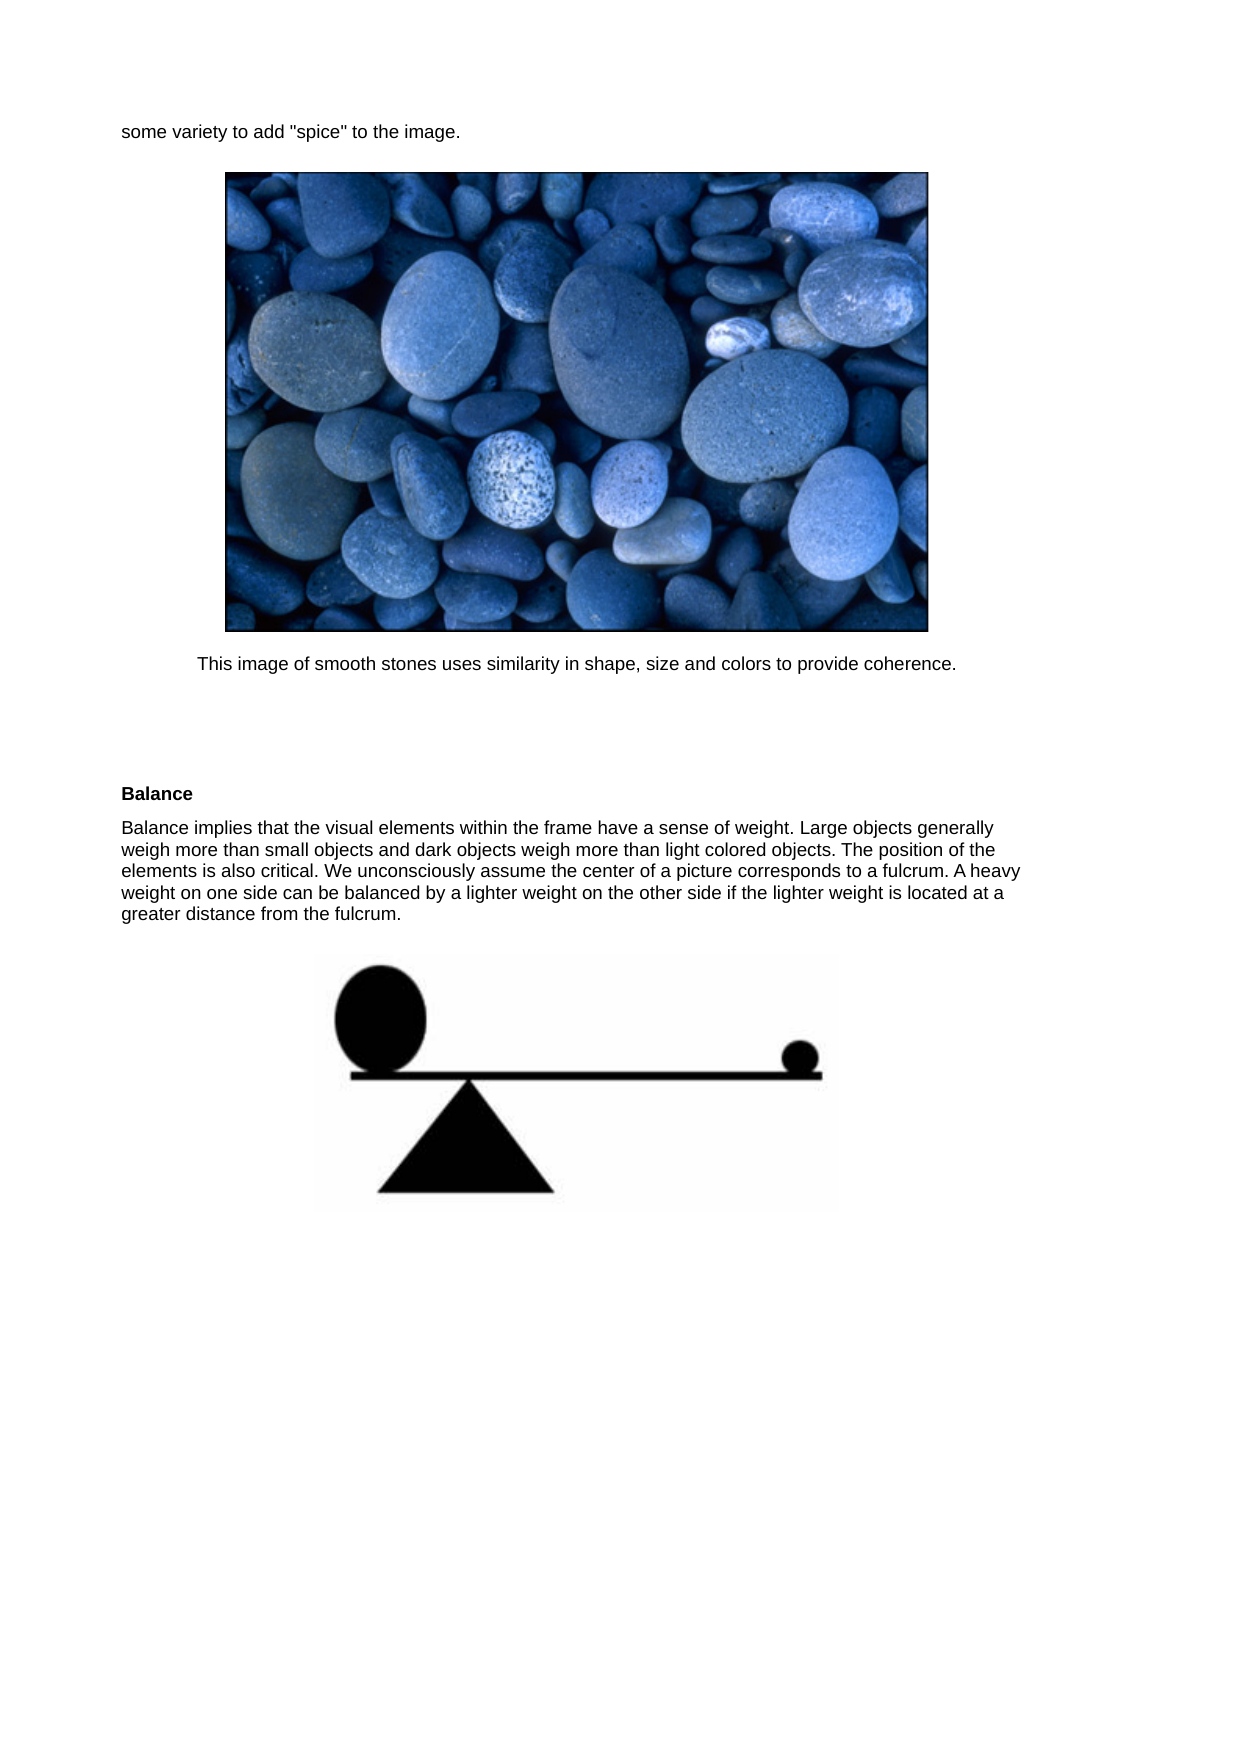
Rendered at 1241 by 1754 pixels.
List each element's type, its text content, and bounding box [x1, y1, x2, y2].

picture [314, 954, 840, 1212]
table_cell Balance Balance implies that the visual elements within the frame have a sense of weight. Large objects generally weigh more than small objects and dark objects weigh more than light colored objects. The position of the elements is also critical. We unconsciously assume the center of a picture corresponds to a fulcrum. A heavy weight on one side can be balanced by a lighter weight on the other side if the lighter weight is located at a greater distance from the fulcrum. [118, 765, 1035, 1236]
picture [225, 172, 929, 632]
table_cell some variety to add "spice" to the image. This image of smooth stones uses similarity in shape, size and colors to provide coherence. [118, 118, 1035, 765]
